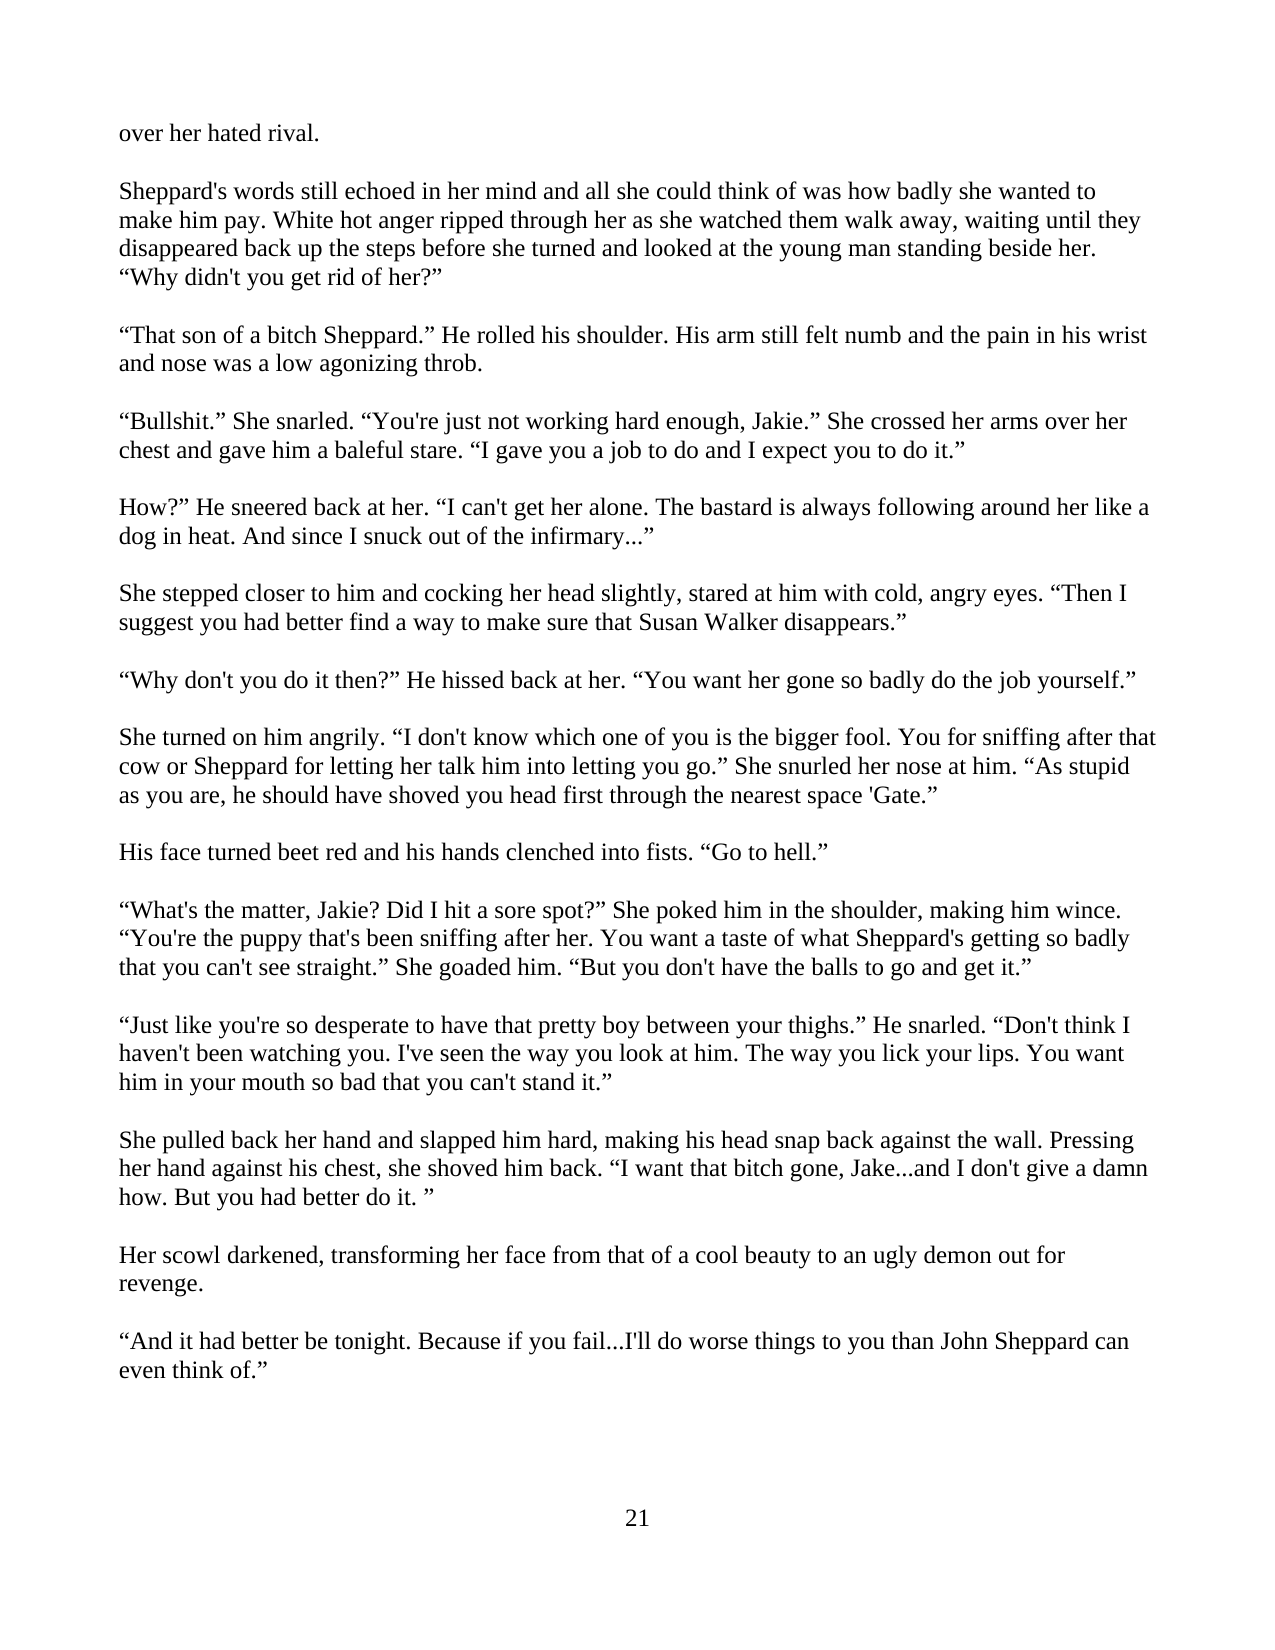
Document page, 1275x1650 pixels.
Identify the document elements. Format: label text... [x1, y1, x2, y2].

text “That son of a bitch Sheppard.” He rolled his shoulder. His arm still felt numb and the pain in his wrist and nose was a low agonizing throb. [118, 320, 1156, 377]
text over her hated rival. [118, 118, 1156, 147]
text “Bullshit.” She snarled. “You're just not working hard enough, Jakie.” She crossed her arms over her chest and gave him a baleful stare. “I gave you a job to do and I expect you to do it.” [118, 406, 1156, 463]
text “And it had better be tonight. Because if you fail...I'll do worse things to you than John Sheppard can even think of.” [118, 1326, 1156, 1383]
text How?” He sneered back at her. “I can't get her alone. The bastard is always following around her like a dog in heat. And since I snuck out of the infirmary...” [118, 492, 1156, 550]
text Her scowl darkened, transforming her face from that of a cool beauty to an ugly demon out for revenge. [118, 1240, 1156, 1297]
text She stepped closer to him and cocking her head slightly, stared at him with cold, angry eyes. “Then I suggest you had better find a way to make sure that Susan Walker disappears.” [118, 578, 1156, 636]
text Sheppard's words still echoed in her mind and all she could think of was how badly she wanted to make him pay. White hot anger ripped through her as she watched them walk away, waiting until they disappeared back up the steps before she turned and looked at the young man standing beside her. “Why didn't you get rid of her?” [118, 176, 1156, 291]
text “What's the matter, Jakie? Did I hit a sore spot?” She poked him in the shoulder, making him wince. “You're the puppy that's been sniffing after her. You want a taste of what Sheppard's getting so badly that you can't see straight.” She goaded him. “But you don't have the balls to go and get it.” [118, 895, 1156, 981]
text She pulled back her hand and slapped him hard, making his head snap back against the wall. Pressing her hand against his chest, she shoved him back. “I want that bitch gone, Jake...and I don't give a damn how. But you had better do it. ” [118, 1125, 1156, 1211]
text She turned on him angrily. “I don't know which one of you is the bigger fool. You for sniffing after that cow or Sheppard for letting her talk him into letting you go.” She snurled her nose at him. “As stupid as you are, he should have shoved you head first through the nearest space 'Gate.” [118, 722, 1156, 808]
text “Just like you're so desperate to have that pretty boy between your thighs.” He snarled. “Don't think I haven't been watching you. I've seen the way you look at him. The way you lick your lips. You want him in your mouth so bad that you can't stand it.” [118, 1010, 1156, 1096]
text His face turned beet red and his hands clenched into fists. “Go to hell.” [118, 837, 1156, 866]
text “Why don't you do it then?” He hissed back at her. “You want her gone so badly do the job yourself.” [118, 665, 1156, 693]
